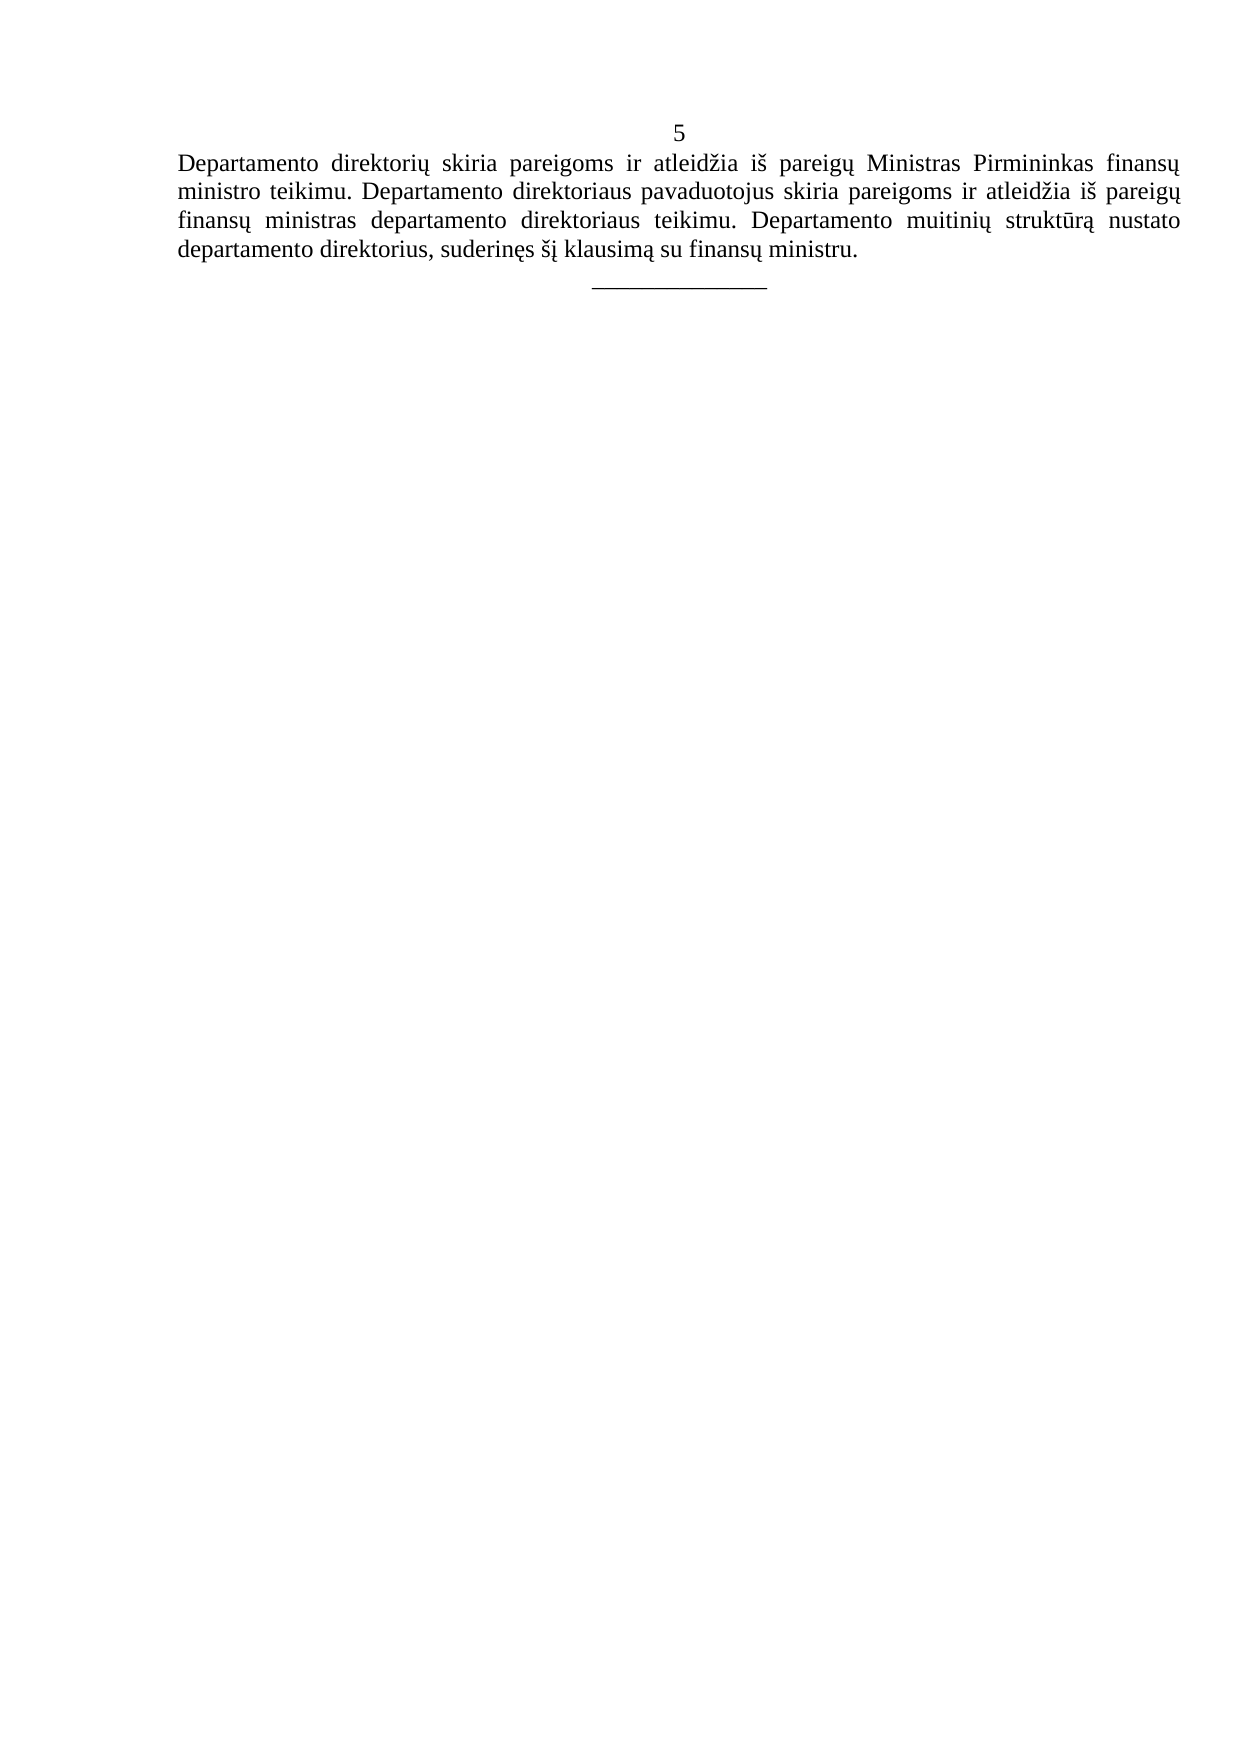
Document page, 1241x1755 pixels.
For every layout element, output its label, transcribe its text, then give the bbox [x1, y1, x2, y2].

text ______________ [177, 263, 1181, 291]
text Departamento direktorių skiria pareigoms ir atleidžia iš pareigų Ministras Pirmininkas finansų ministro teikimu. Departamento direktoriaus pavaduotojus skiria pareigoms ir atleidžia iš pareigų finansų ministras departamento direktoriaus teikimu. Departamento muitinių struktūrą nustato departamento direktorius, suderinęs šį klausimą su finansų ministru. [177, 148, 1181, 263]
